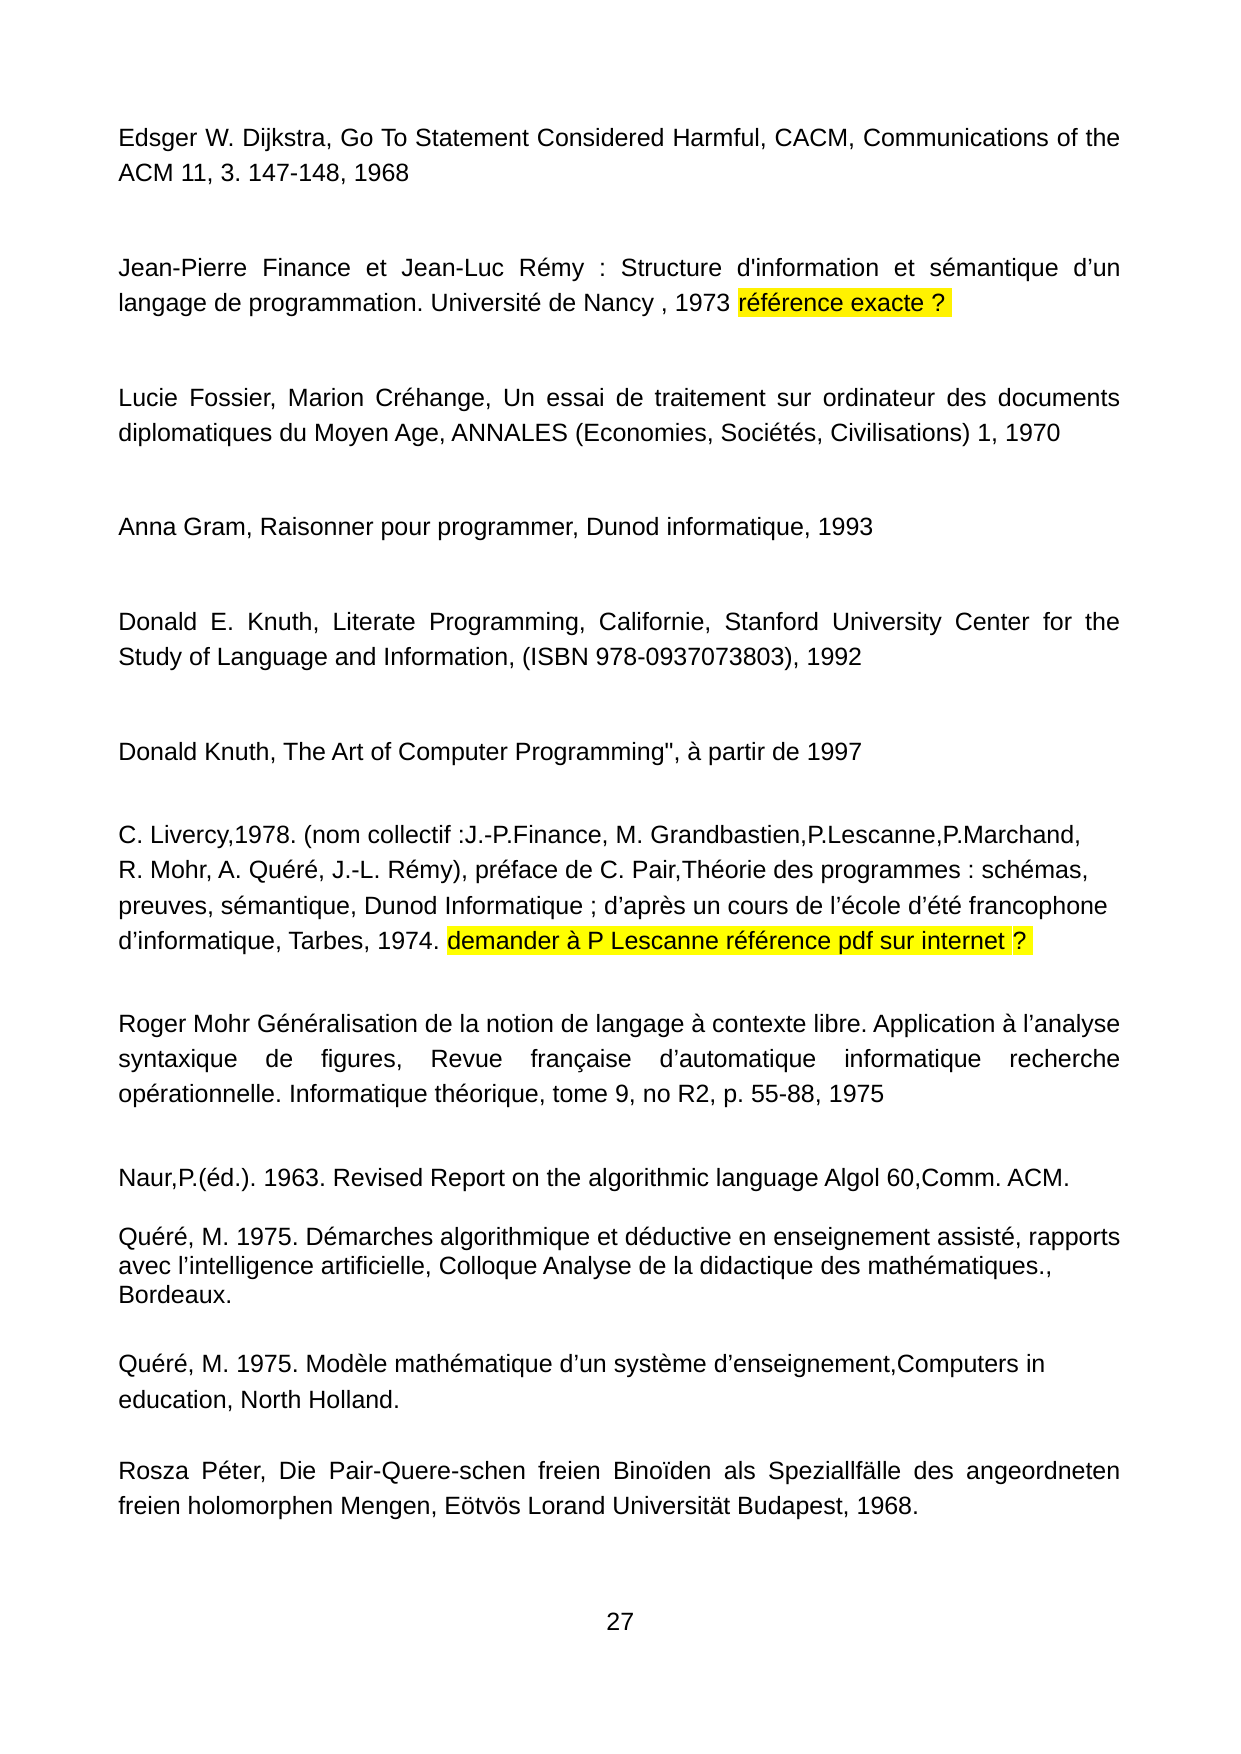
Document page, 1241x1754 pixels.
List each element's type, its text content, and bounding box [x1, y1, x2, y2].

text Donald E. Knuth, Literate Programming, Californie, Stanford University Center for the Study of Language and Information, (ISBN 978-0937073803), 1992 [118, 602, 1122, 673]
text C. Livercy,1978. (nom collectif :J.-P.Finance, M. Grandbastien,P.Lescanne,P.Marchand, [118, 815, 1122, 850]
text Edsger W. Dijkstra, Go To Statement Considered Harmful, CACM, Communications of the ACM 11, 3. 147-148, 1968 [118, 118, 1122, 189]
text Rosza Péter, Die Pair-Quere-schen freien Binoïden als Speziallfälle des angeordneten freien holomorphen Mengen, Eötvös Lorand Universität Budapest, 1968. [118, 1451, 1122, 1522]
text R. Mohr, A. Quéré, J.-L. Rémy), préface de C. Pair,Théorie des programmes : schémas, preuves, sémantique, Dunod Informatique ; d’après un cours de l’école d’été francophone d’informatique, Tarbes, 1974. demander à P Lescanne référence pdf sur internet ? [118, 850, 1122, 957]
text Quéré, M. 1975. Modèle mathématique d’un système d’enseignement,Computers in education, North Holland. [118, 1344, 1122, 1415]
text Lucie Fossier, Marion Créhange, Un essai de traitement sur ordinateur des documents diplomatiques du Moyen Age, ANNALES (Economies, Sociétés, Civilisations) 1, 1970 [118, 378, 1122, 448]
text Donald Knuth, The Art of Computer Programming", à partir de 1997 [118, 732, 1122, 767]
text Roger Mohr Généralisation de la notion de langage à contexte libre. Application à l’analyse syntaxique de figures, Revue française d’automatique informatique recherche opérationnelle. Informatique théorique, tome 9, no R2, p. 55-88, 1975 [118, 1004, 1122, 1110]
text Jean-Pierre Finance et Jean-Luc Rémy : Structure d'information et sémantique d’un langage de programmation. Université de Nancy , 1973 référence exacte ? [118, 248, 1122, 319]
text Quéré, M. 1975. Démarches algorithmique et déductive en enseignement assisté, rapports avec l’intelligence artificielle, Colloque Analyse de la didactique des mathématiques., Bordeaux. [118, 1222, 1122, 1308]
text Anna Gram, Raisonner pour programmer, Dunod informatique, 1993 [118, 507, 1122, 543]
text Naur,P.(éd.). 1963. Revised Report on the algorithmic language Algol 60,Comm. ACM. [118, 1158, 1122, 1193]
